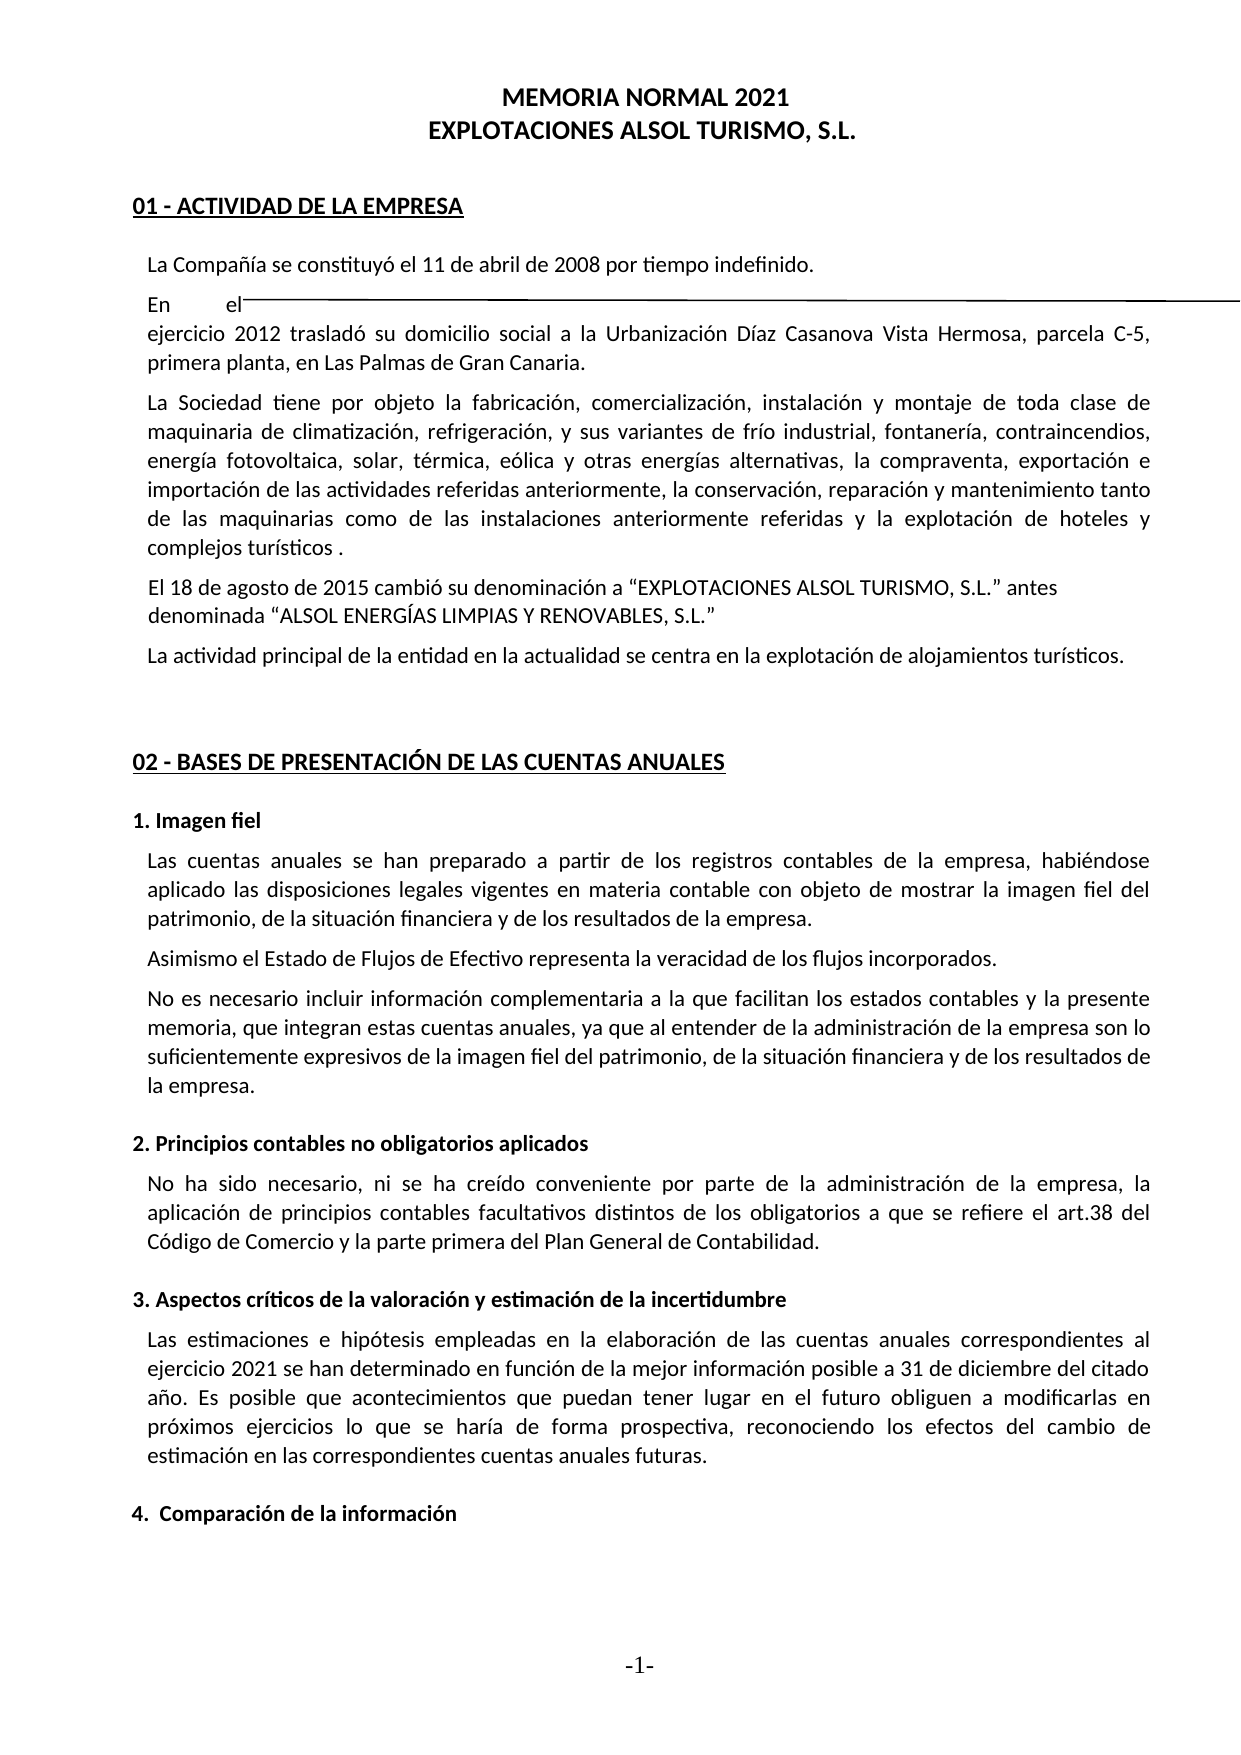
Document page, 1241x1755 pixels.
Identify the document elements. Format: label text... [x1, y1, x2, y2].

subtitle 2. Principios contables no obligatorios aplicados [132, 1129, 1153, 1157]
text Las cuentas anuales se han preparado a partir de los registros contables de la empresa, habiéndose aplicado las disposiciones legales vigentes en materia contable con objeto de mostrar la imagen fiel del patrimonio, de la situación financiera y de los resultados de la empresa. [147, 846, 1153, 932]
text Las estimaciones e hipótesis empleadas en la elaboración de las cuentas anuales correspondientes al ejercicio 2021 se han determinado en función de la mejor información posible a 31 de diciembre del citado año. Es posible que acontecimientos que puedan tener lugar en el futuro obliguen a modificarlas en próximos ejercicios lo que se haría de forma prospectiva, reconociendo los efectos del cambio de estimación en las correspondientes cuentas anuales futuras. [147, 1325, 1153, 1469]
text La Compañía se constituyó el 11 de abril de 2008 por tiempo indefinido. [147, 250, 1153, 278]
text Asimismo el Estado de Flujos de Efectivo representa la veracidad de los flujos incorporados. [147, 944, 1153, 972]
subtitle 1. Imagen fiel [132, 806, 1153, 834]
subtitle 3. Aspectos críticos de la valoración y estimación de la incertidumbre [132, 1286, 1153, 1314]
text 4. Comparación de la información [131, 1499, 1153, 1527]
subtitle 01 - ACTIVIDAD DE LA EMPRESA [132, 191, 1153, 221]
text En el ejercicio 2012 trasladó su domicilio social a la Urbanización Díaz Casanova Vista Hermosa, parcela C-5, primera planta, en Las Palmas de Gran Canaria. [147, 291, 1153, 376]
text La actividad principal de la entidad en la actualidad se centra en la explotación de alojamientos turísticos. [147, 641, 1153, 669]
text La Sociedad tiene por objeto la fabricación, comercialización, instalación y montaje de toda clase de maquinaria de climatización, refrigeración, y sus variantes de frío industrial, fontanería, contraincendios, energía fotovoltaica, solar, térmica, eólica y otras energías alternativas, la compraventa, exportación e importación de las actividades referidas anteriormente, la conservación, reparación y mantenimiento tanto de las maquinarias como de las instalaciones anteriormente referidas y la explotación de hoteles y complejos turísticos . [147, 388, 1153, 561]
text No ha sido necesario, ni se ha creído conveniente por parte de la administración de la empresa, la aplicación de principios contables facultativos distintos de los obligatorios a que se refiere el art.38 del Código de Comercio y la parte primera del Plan General de Contabilidad. [147, 1169, 1153, 1255]
subtitle 02 - BASES DE PRESENTACIÓN DE LAS CUENTAS ANUALES [132, 747, 1153, 777]
text No es necesario incluir información complementaria a la que facilitan los estados contables y la presente memoria, que integran estas cuentas anuales, ya que al entender de la administración de la empresa son lo suficientemente expresivos de la imagen fiel del patrimonio, de la situación financiera y de los resultados de la empresa. [147, 984, 1153, 1099]
text El 18 de agosto de 2015 cambió su denominación a “EXPLOTACIONES ALSOL TURISMO, S.L.” antes denominada “ALSOL ENERGÍAS LIMPIAS Y RENOVABLES, S.L.” [148, 573, 1153, 629]
